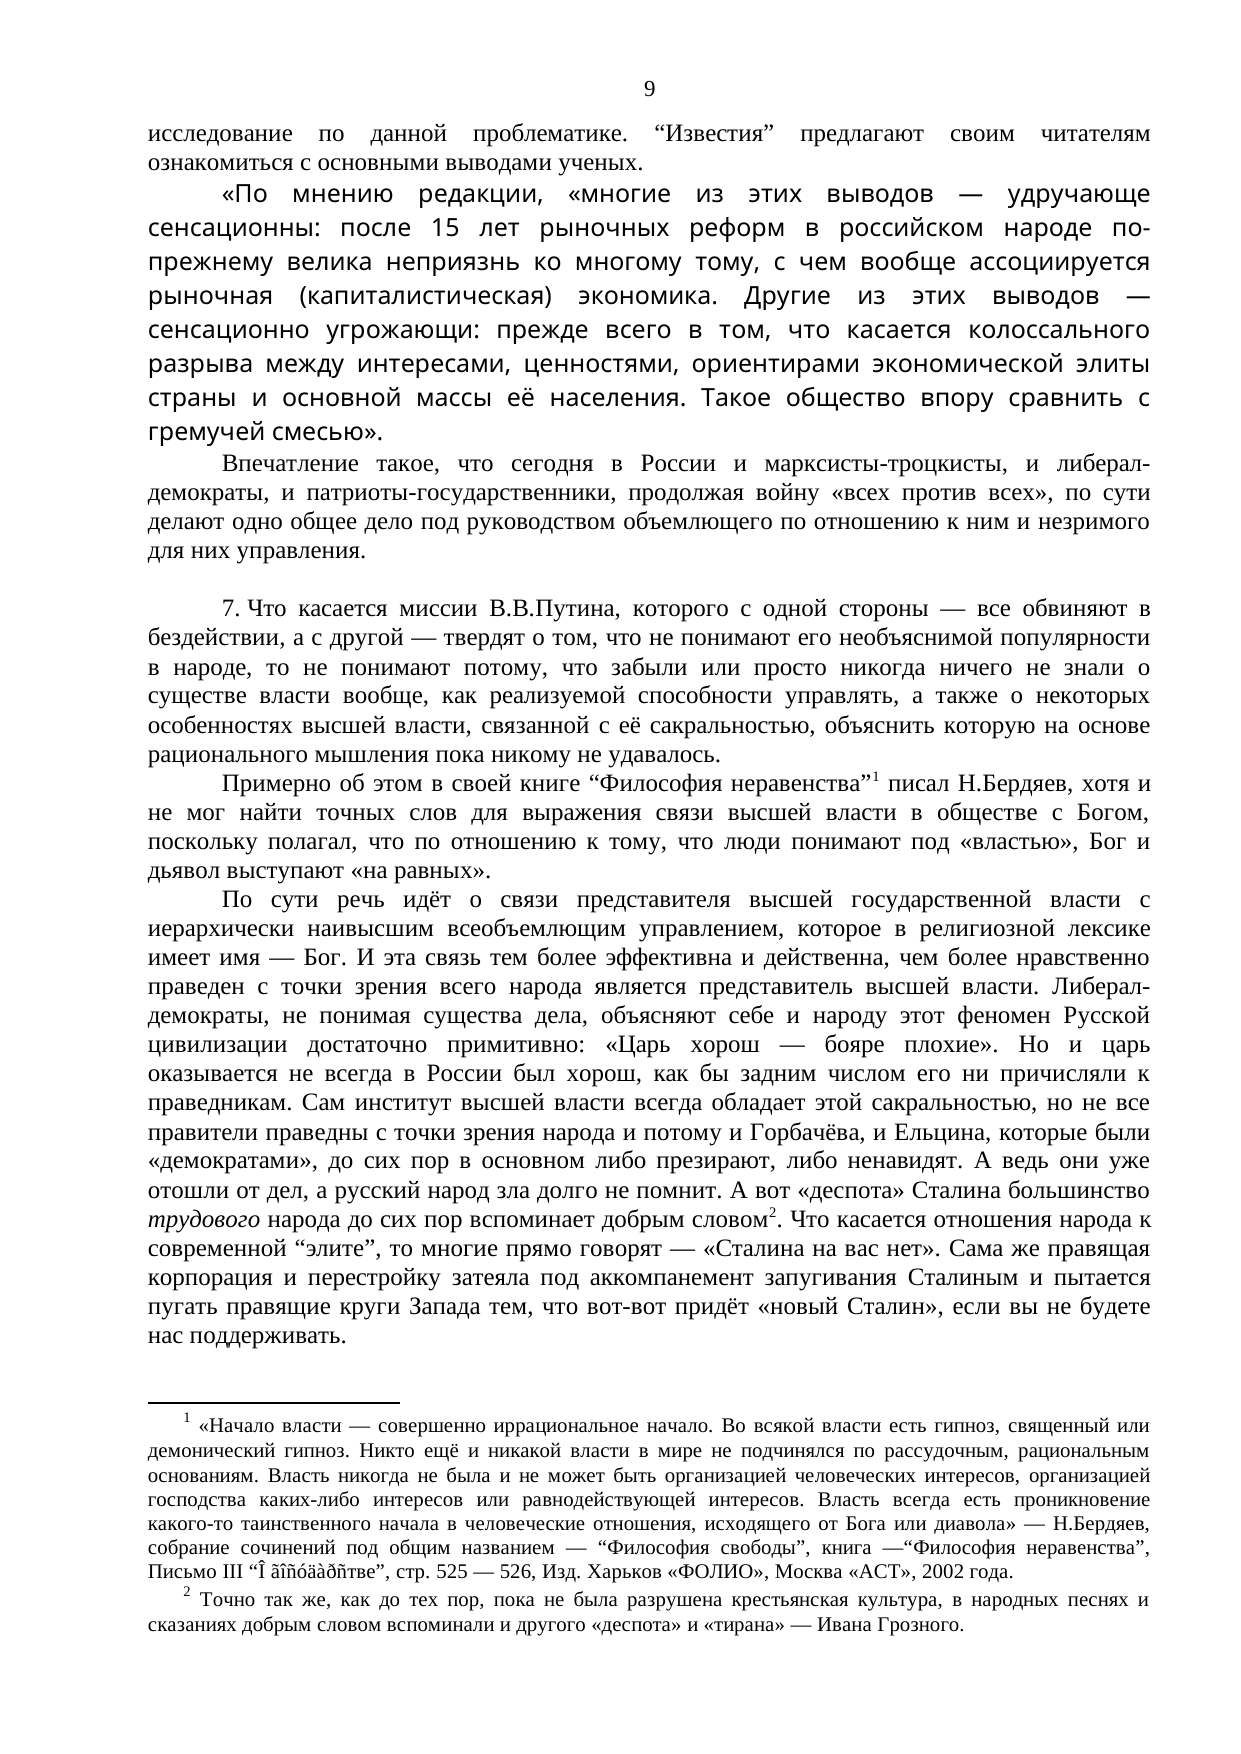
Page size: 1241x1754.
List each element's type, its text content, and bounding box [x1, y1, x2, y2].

text исследование по данной проблематике. “Известия” предлагают своим читателям ознакомиться с основными выводами ученых. [148, 118, 1152, 176]
text Примерно об этом в своей книге “Философия неравенства” писал Н.Бердяев, хотя и не мог найти точных слов для выражения связи высшей власти в обществе с Богом, поскольку полагал, что по отношению к тому, что люди понимают под «властью», Бог и дьявол выступают «на равных». [148, 768, 1152, 884]
text «Начало власти — совершенно иррациональное начало. Во всякой власти есть гипноз, священный или демонический гипноз. Никто ещё и никакой власти в мире не подчинялся по рассудочным, рациональным основаниям. Власть никогда не была и не может быть организацией человеческих интересов, организацией господства каких-либо интересов или равнодействующей интересов. Власть всегда есть проникновение какого-то таинственного начала в человеческие отношения, исходящего от Бога или диавола» — Н.Бердяев, собрание сочинений под общим названием — “Философия свободы”, книга —“Философия неравенства”, Письмо III “Î ãîñóäàðñтве”, стр. 525 — 526, Изд. Харьков «ФОЛИО», Москва «АСТ», 2002 года. [148, 1409, 1152, 1583]
text 7. Что касается миссии В.В.Путина, которого с одной стороны — все обвиняют в бездействии, а с другой — твердят о том, что не понимают его необъяснимой популярности в народе, то не понимают потому, что забыли или просто никогда ничего не знали о существе власти вообще, как реализуемой способности управлять, а также о некоторых особенностях высшей власти, связанной с её сакральностью, объяснить которую на основе рационального мышления пока никому не удавалось. [148, 593, 1152, 768]
text «По мнению редакции, «многие из этих выводов — удручающе сенсационны: после 15 лет рыночных реформ в российском народе по-прежнему велика неприязнь ко многому тому, с чем вообще ассоциируется рыночная (капиталистическая) экономика. Другие из этих выводов — сенсационно угрожающи: прежде всего в том, что касается колоссального разрыва между интересами, ценностями, ориентирами экономической элиты страны и основной массы её населения. Такое общество впору сравнить с гремучей смесью». [148, 176, 1152, 448]
text Впечатление такое, что сегодня в России и марксисты-троцкисты, и либерал-демократы, и патриоты-государственники, продолжая войну «всех против всех», по сути делают одно общее дело под руководством объемлющего по отношению к ним и незримого для них управления. [148, 448, 1152, 564]
text По сути речь идёт о связи представителя высшей государственной власти с иерархически наивысшим всеобъемлющим управлением, которое в религиозной лексике имеет имя — Бог. И эта связь тем более эффективна и действенна, чем более нравственно праведен с точки зрения всего народа является представитель высшей власти. Либерал-демократы, не понимая существа дела, объясняют себе и народу этот феномен Русской цивилизации достаточно примитивно: «Царь хорош — бояре плохие». Но и царь оказывается не всегда в России был хорош, как бы задним числом его ни причисляли к праведникам. Сам институт высшей власти всегда обладает этой сакральностью, но не все правители праведны с точки зрения народа и потому и Горбачёва, и Ельцина, которые были «демократами», до сих пор в основном либо презирают, либо ненавидят. А ведь они уже отошли от дел, а русский народ зла долго не помнит. А вот «деспота» Сталина большинство трудового народа до сих пор вспоминает добрым словом. Что касается отношения народа к современной “элите”, то многие прямо говорят — «Сталина на вас нет». Сама же правящая корпорация и перестройку затеяла под аккомпанемент запугивания Сталиным и пытается пугать правящие круги Запада тем, что вот-вот придёт «новый Сталин», если вы не будете нас поддерживать. [148, 884, 1152, 1349]
text Точно так же, как до тех пор, пока не была разрушена крестьянская культура, в народных песнях и сказаниях добрым словом вспоминали и другого «деспота» и «тирана» — Ивана Грозного. [148, 1583, 1152, 1636]
